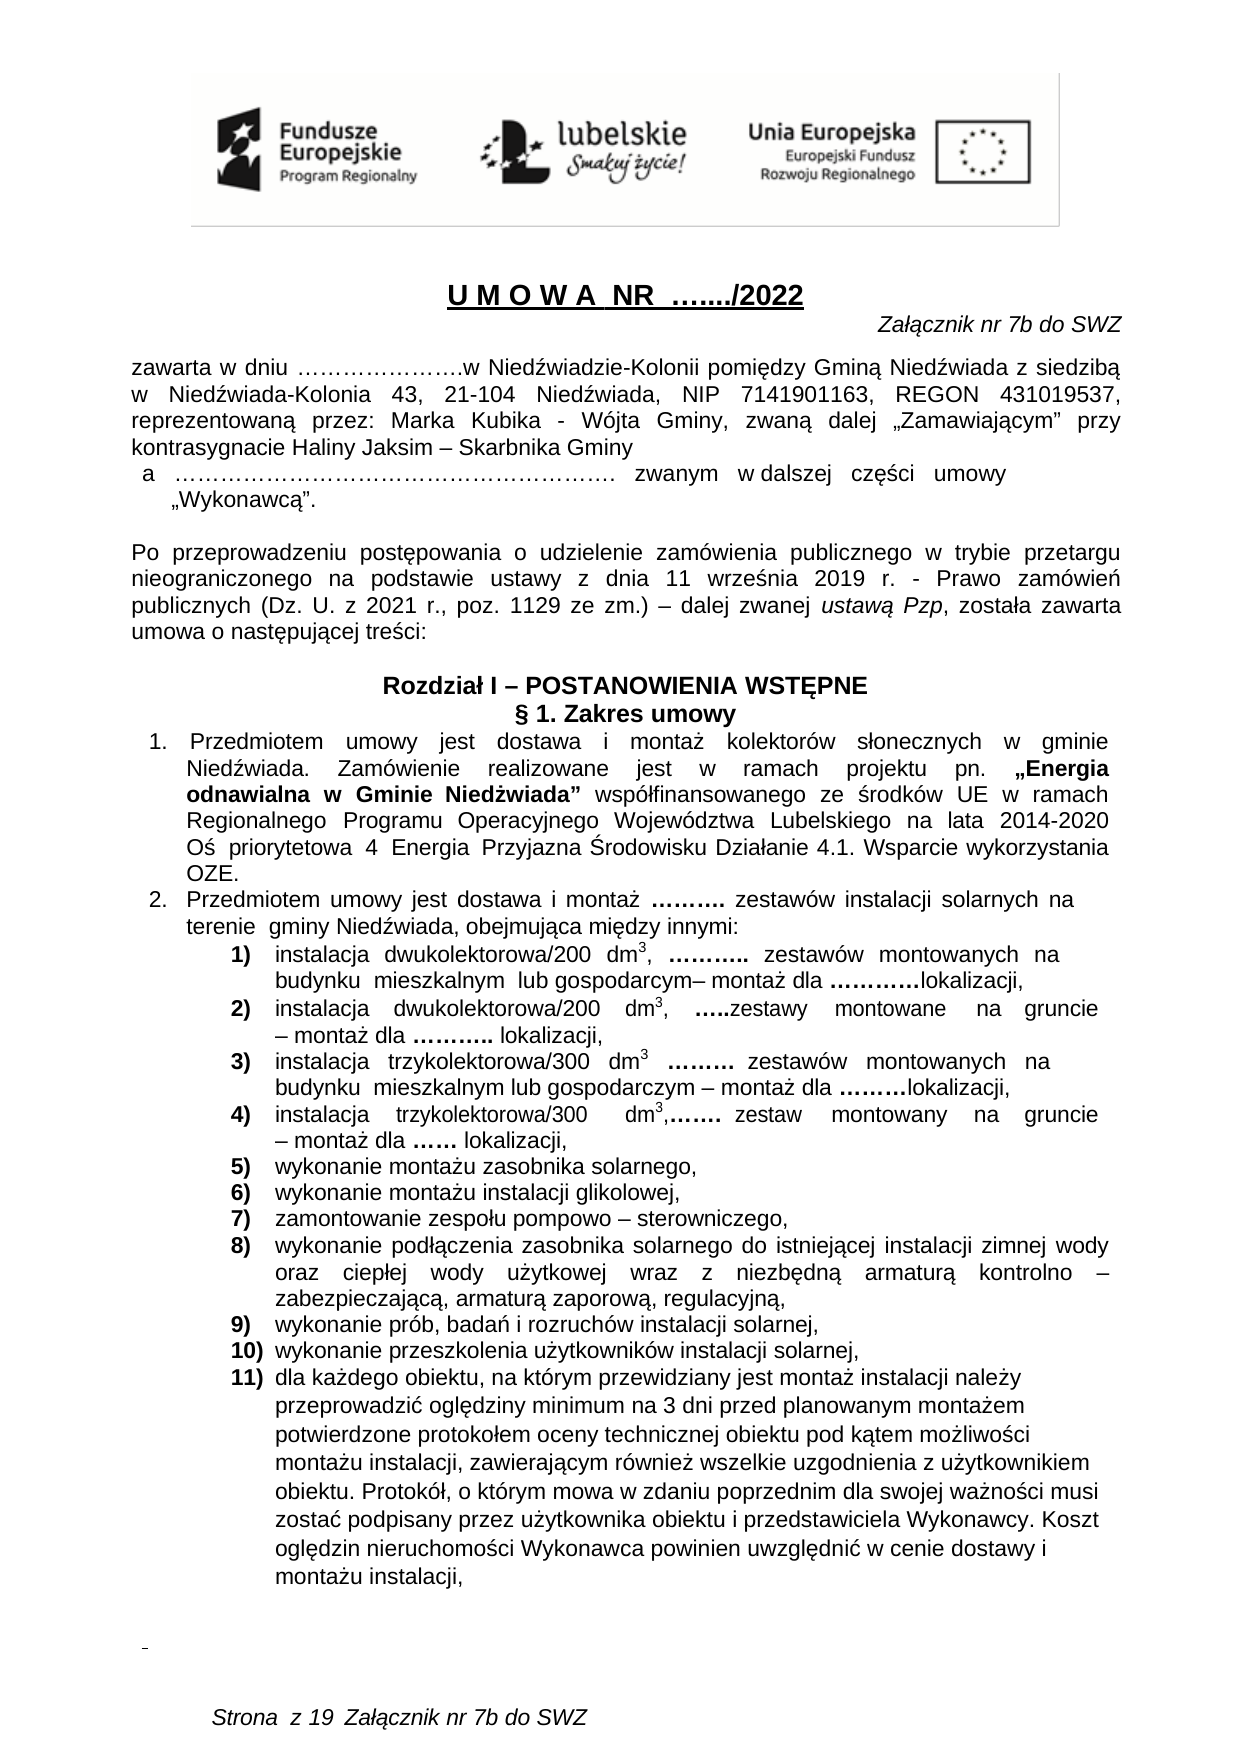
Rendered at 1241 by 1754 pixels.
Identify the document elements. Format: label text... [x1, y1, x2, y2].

list instalacja dwukolektorowa/200 dm3, ……….. zestawów montowanych na budynku mieszkalnym lub gospodarcym– montaż dla …………lokalizacji, [231, 939, 1109, 994]
text Załącznik nr 7b do SWZ [187, 311, 1121, 338]
list wykonanie montażu instalacji glikolowej, [231, 1179, 1121, 1206]
list instalacja trzykolektorowa/300 dm3 ……… zestawów montowanych na budynku mieszkalnym lub gospodarczym – montaż dla ………lokalizacji, [231, 1048, 1109, 1101]
text Po przeprowadzeniu postępowania o udzielenie zamówienia publicznego w trybie przetargu nieograniczonego na podstawie ustawy z dnia 11 września 2019 r. - Prawo zamówień publicznych (Dz. U. z 2021 r., poz. 1129 ze zm.) – dalej zwanej ustawą Pzp, została zawarta umowa o następującej treści: [131, 539, 1121, 644]
text 1. Przedmiotem umowy jest dostawa i montaż kolektorów słonecznych w gminie Niedźwiada. Zamówienie realizowane jest w ramach projektu pn. „Energia odnawialna w Gminie Niedżwiada” współfinansowanego ze środków UE w ramach Regionalnego Programu Operacyjnego Województwa Lubelskiego na lata 2014-2020 Oś priorytetowa 4 Energia Przyjazna Środowisku Działanie 4.1. Wsparcie wykorzystania OZE. [149, 728, 1109, 886]
list Przedmiotem umowy jest dostawa i montaż ………. zestawów instalacji solarnych na terenie gminy Niedźwiada, obejmująca między innymi: [149, 886, 1109, 939]
list wykonanie prób, badań i rozruchów instalacji solarnej, [231, 1311, 1121, 1337]
text zawarta w dniu ………………….w Niedźwiadzie-Kolonii pomiędzy Gminą Niedźwiada z siedzibą w Niedźwiada-Kolonia 43, 21-104 Niedźwiada, NIP 7141901163, REGON 431019537, reprezentowaną przez: Marka Kubika - Wójta Gminy, zwaną dalej „Zamawiającym” przy kontrasygnacie Haliny Jaksim – Skarbnika Gminy [131, 354, 1121, 460]
list wykonanie podłączenia zasobnika solarnego do istniejącej instalacji zimnej wody oraz ciepłej wody użytkowej wraz z niezbędną armaturą kontrolno – zabezpieczającą, armaturą zaporową, regulacyjną, [231, 1232, 1109, 1311]
text U M O W A NR …..../2022 [447, 278, 1121, 311]
subtitle Rozdział I – POSTANOWIENIA WSTĘPNE [380, 671, 870, 699]
picture [191, 73, 1061, 228]
text § 1. Zakres umowy [380, 699, 870, 728]
list wykonanie przeszkolenia użytkowników instalacji solarnej, [231, 1338, 1121, 1364]
list dla każdego obiektu, na którym przewidziany jest montaż instalacji należy przeprowadzić oględziny minimum na 3 dni przed planowanym montażem potwierdzone protokołem oceny technicznej obiektu pod kątem możliwości montażu instalacji, zawierającym również wszelkie uzgodnienia z użytkownikiem obiektu. Protokół, o którym mowa w zdaniu poprzednim dla swojej ważności musi zostać podpisany przez użytkownika obiektu i przedstawiciela Wykonawcy. Koszt oględzin nieruchomości Wykonawca powinien uwzględnić w cenie dostawy i montażu instalacji, [231, 1364, 1109, 1589]
list instalacja dwukolektorowa/200 dm3, …..zestawy montowane na gruncie – montaż dla ……….. lokalizacji, [231, 994, 1109, 1048]
list wykonanie montażu zasobnika solarnego, [231, 1153, 1121, 1179]
text a …………………………………………………. zwanym w dalszej części umowy „Wykonawcą”. [142, 460, 1121, 512]
list instalacja trzykolektorowa/300 dm3,……. zestaw montowany na gruncie – montaż dla …… lokalizacji, [231, 1101, 1109, 1153]
list zamontowanie zespołu pompowo – sterowniczego, [231, 1206, 1121, 1232]
